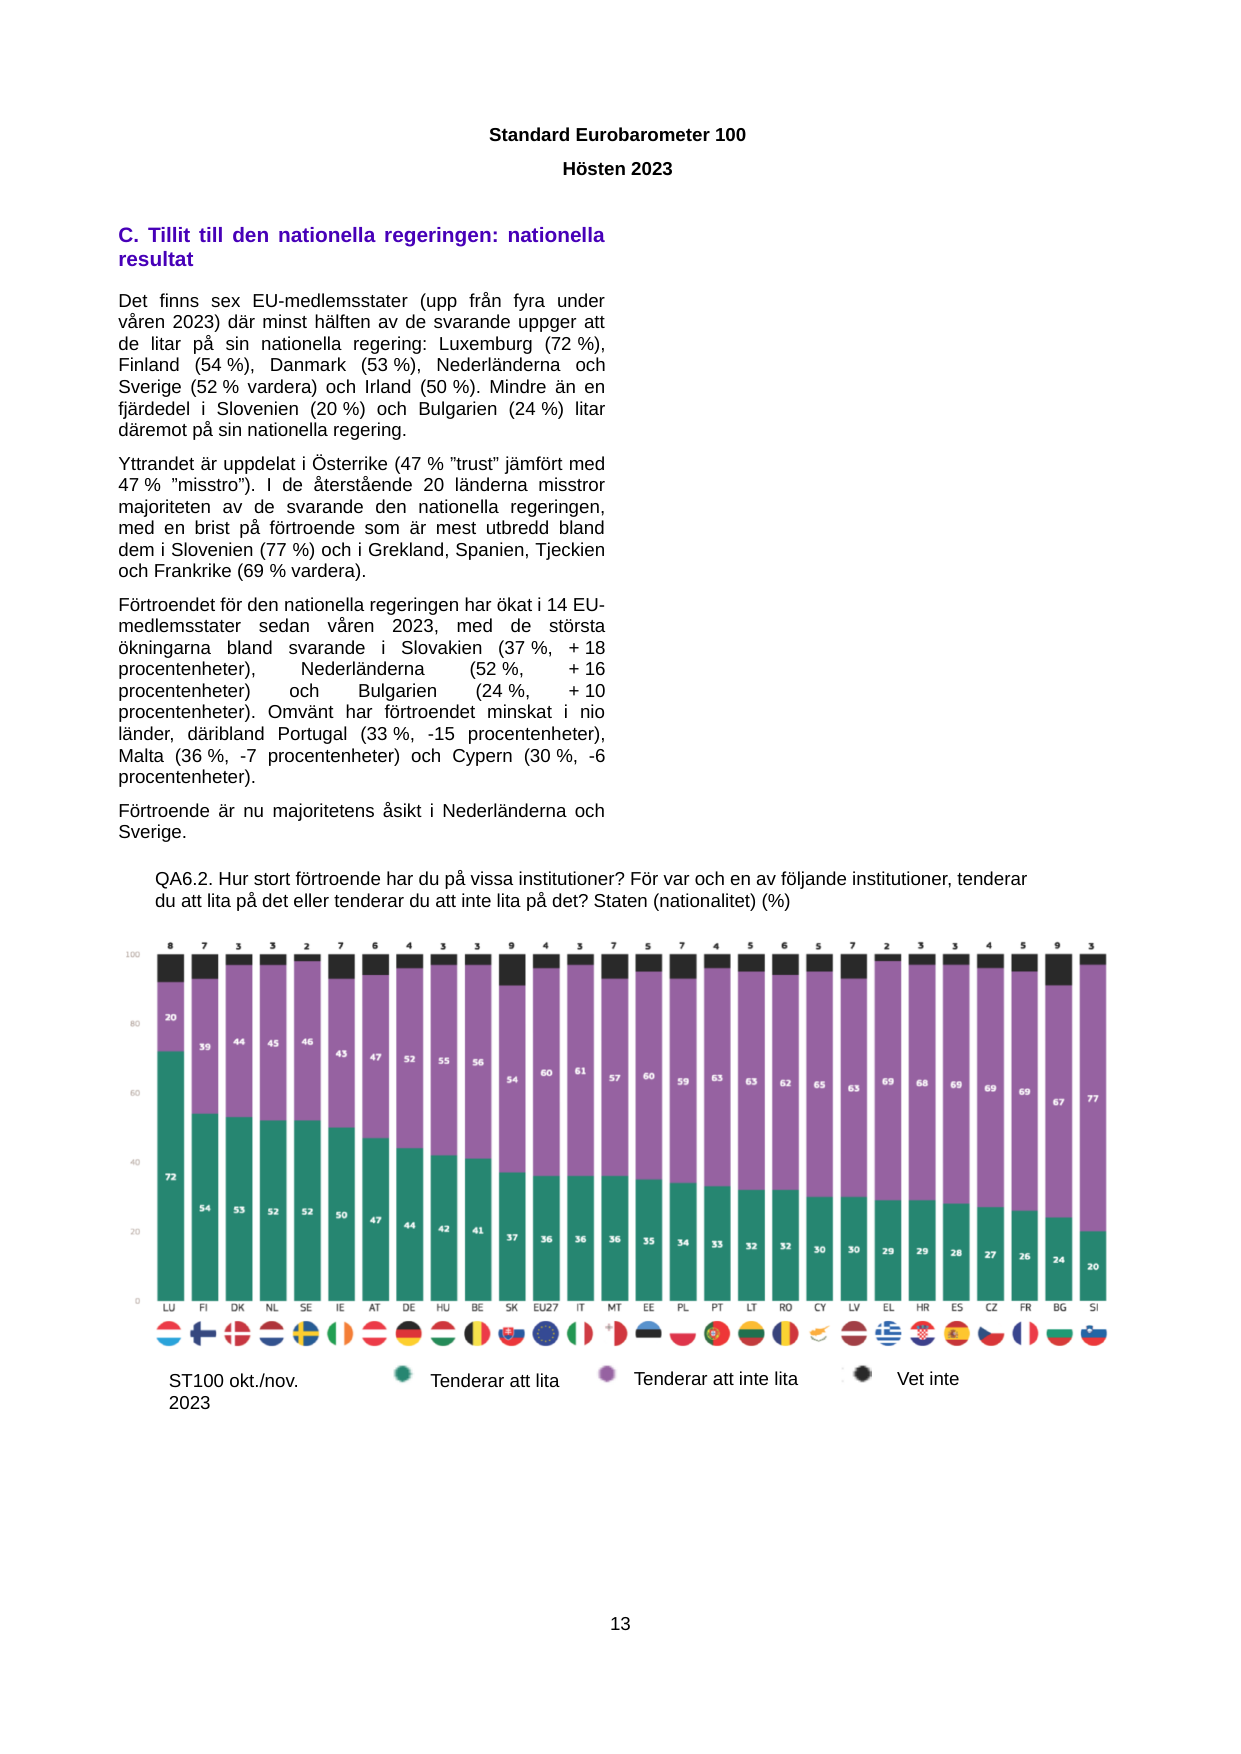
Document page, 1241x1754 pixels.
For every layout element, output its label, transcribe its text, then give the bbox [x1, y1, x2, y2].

picture [118, 937, 1119, 1350]
picture [385, 1359, 872, 1386]
text Förtroende är nu majoritetens åsikt i Nederländerna och Sverige. [118, 799, 605, 843]
text Förtroendet för den nationella regeringen har ökat i 14 EU-medlemsstater sedan våren 2023, med de största ökningarna bland svarande i Slovakien (37 %, + 18 procentenheter), Nederländerna (52 %, + 16 procentenheter) och Bulgarien (24 %, + 10 procentenheter). Omvänt har förtroendet minskat i nio länder, däribland Portugal (33 %, -15 procentenheter), Malta (36 %, -7 procentenheter) och Cypern (30 %, -6 procentenheter). [118, 593, 605, 788]
subtitle C. Tillit till den nationella regeringen: nationella resultat [118, 223, 605, 271]
text Det finns sex EU-medlemsstater (upp från fyra under våren 2023) där minst hälften av de svarande uppger att de litar på sin nationella regering: Luxemburg (72 %), Finland (54 %), Danmark (53 %), Nederländerna och Sverige (52 % vardera) och Irland (50 %). Mindre än en fjärdedel i Slovenien (20 %) och Bulgarien (24 %) litar däremot på sin nationella regering. [118, 289, 605, 440]
text Yttrandet är uppdelat i Österrike (47 % ”trust” jämfört med 47 % ”misstro”). I de återstående 20 länderna misstror majoriteten av de svarande den nationella regeringen, med en brist på förtroende som är mest utbredd bland dem i Slovenien (77 %) och i Grekland, Spanien, Tjeckien och Frankrike (69 % vardera). [118, 452, 605, 582]
